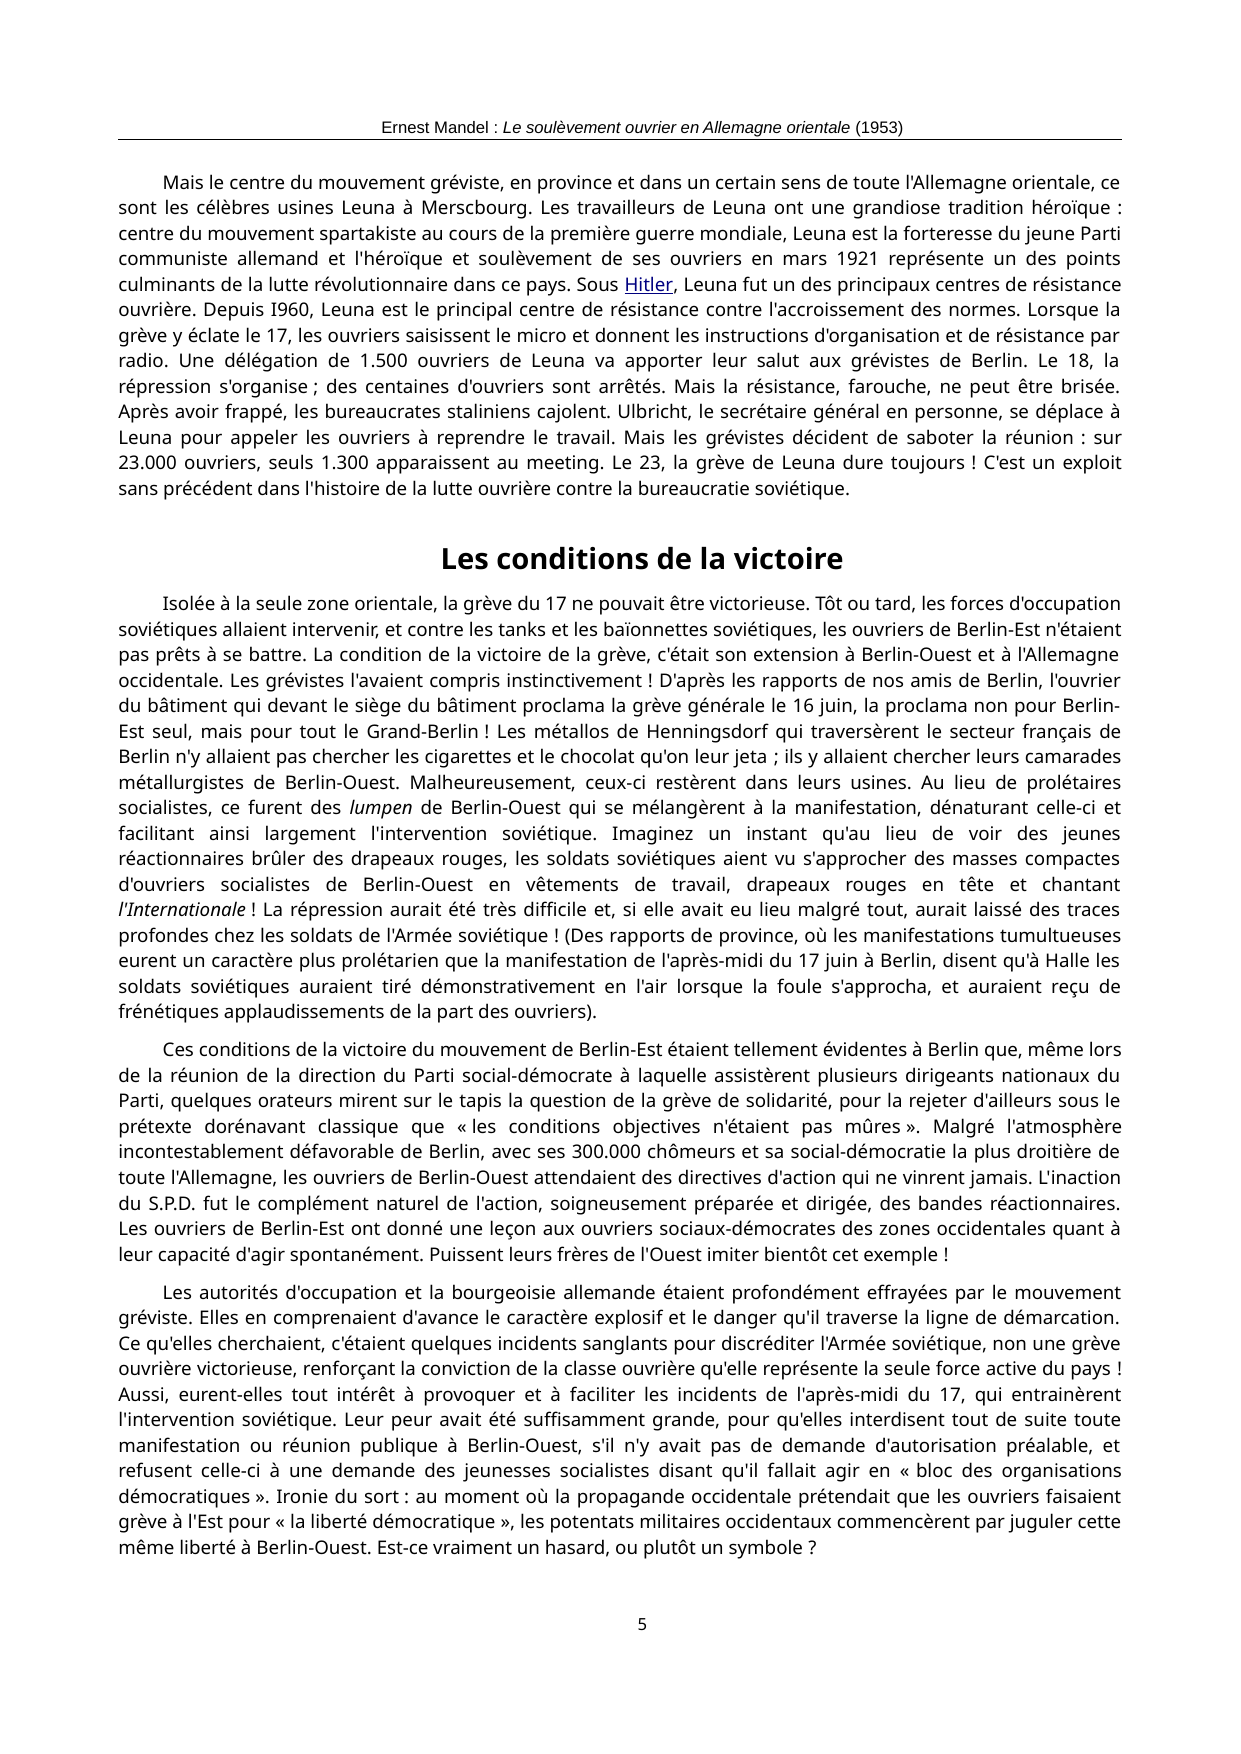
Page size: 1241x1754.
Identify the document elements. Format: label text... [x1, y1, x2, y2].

text Isolée à la seule zone orientale, la grève du 17 ne pouvait être victorieuse. Tôt ou tard, les forces d'occupation soviétiques allaient intervenir, et contre les tanks et les baïonnettes soviétiques, les ouvriers de Berlin-Est n'étaient pas prêts à se battre. La condition de la victoire de la grève, c'était son extension à Berlin-Ouest et à l'Allemagne occidentale. Les grévistes l'avaient compris instinctivement ! D'après les rapports de nos amis de Berlin, l'ouvrier du bâtiment qui devant le siège du bâtiment proclama la grève générale le 16 juin, la proclama non pour Berlin-Est seul, mais pour tout le Grand-Berlin ! Les métallos de Henningsdorf qui traversèrent le secteur français de Berlin n'y allaient pas chercher les cigarettes et le chocolat qu'on leur jeta ; ils y allaient chercher leurs camarades métallurgistes de Berlin-Ouest. Malheureusement, ceux-ci restèrent dans leurs usines. Au lieu de prolétaires socialistes, ce furent des lumpen de Berlin-Ouest qui se mélangèrent à la manifestation, dénaturant celle-ci et facilitant ainsi largement l'intervention soviétique. Imaginez un instant qu'au lieu de voir des jeunes réactionnaires brûler des drapeaux rouges, les soldats soviétiques aient vu s'approcher des masses compactes d'ouvriers socialistes de Berlin-Ouest en vêtements de travail, drapeaux rouges en tête et chantant l'Internationale ! La répression aurait été très difficile et, si elle avait eu lieu malgré tout, aurait laissé des traces profondes chez les soldats de l'Armée soviétique ! (Des rapports de province, où les manifestations tumultueuses eurent un caractère plus prolétarien que la manifestation de l'après-midi du 17 juin à Berlin, disent qu'à Halle les soldats soviétiques auraient tiré démonstrativement en l'air lorsque la foule s'approcha, et auraient reçu de frénétiques applaudissements de la part des ouvriers). [118, 590, 1122, 1024]
text Les autorités d'occupation et la bourgeoisie allemande étaient profondément effrayées par le mouvement gréviste. Elles en comprenaient d'avance le caractère explosif et le danger qu'il traverse la ligne de démarcation. Ce qu'elles cherchaient, c'étaient quelques incidents sanglants pour discréditer l'Armée soviétique, non une grève ouvrière victorieuse, renforçant la conviction de la classe ouvrière qu'elle représente la seule force active du pays ! Aussi, eurent-elles tout intérêt à provoquer et à faciliter les incidents de l'après-midi du 17, qui entrainèrent l'intervention soviétique. Leur peur avait été suffisamment grande, pour qu'elles interdisent tout de suite toute manifestation ou réunion publique à Berlin-Ouest, s'il n'y avait pas de demande d'autorisation préalable, et refusent celle-ci à une demande des jeunesses socialistes disant qu'il fallait agir en « bloc des organisations démocratiques ». Ironie du sort : au moment où la propagande occidentale prétendait que les ouvriers faisaient grève à l'Est pour « la liberté démocratique », les potentats militaires occidentaux commencèrent par juguler cette même liberté à Berlin-Ouest. Est-ce vraiment un hasard, ou plutôt un symbole ? [118, 1279, 1122, 1560]
text Ces conditions de la victoire du mouvement de Berlin-Est étaient tellement évidentes à Berlin que, même lors de la réunion de la direction du Parti social-démocrate à laquelle assistèrent plusieurs dirigeants nationaux du Parti, quelques orateurs mirent sur le tapis la question de la grève de solidarité, pour la rejeter d'ailleurs sous le prétexte dorénavant classique que « les conditions objectives n'étaient pas mûres ». Malgré l'atmosphère incontestablement défavorable de Berlin, avec ses 300.000 chômeurs et sa social-démocratie la plus droitière de toute l'Allemagne, les ouvriers de Berlin-Ouest attendaient des directives d'action qui ne vinrent jamais. L'inaction du S.P.D. fut le complément naturel de l'action, soigneusement préparée et dirigée, des bandes réactionnaires. Les ouvriers de Berlin-Est ont donné une leçon aux ouvriers sociaux-démocrates des zones occidentales quant à leur capacité d'agir spontanément. Puissent leurs frères de l'Ouest imiter bientôt cet exemple ! [118, 1037, 1122, 1266]
text Mais le centre du mouvement gréviste, en province et dans un certain sens de toute l'Allemagne orientale, ce sont les célèbres usines Leuna à Merscbourg. Les travailleurs de Leuna ont une grandiose tradition héroïque : centre du mouvement spartakiste au cours de la première guerre mondiale, Leuna est la forteresse du jeune Parti communiste allemand et l'héroïque et soulèvement de ses ouvriers en mars 1921 représente un des points culminants de la lutte révolutionnaire dans ce pays. Sous Hitler, Leuna fut un des principaux centres de résistance ouvrière. Depuis I960, Leuna est le principal centre de résistance contre l'accroissement des normes. Lorsque la grève y éclate le 17, les ouvriers saisissent le micro et donnent les instructions d'organisation et de résistance par radio. Une délégation de 1.500 ouvriers de Leuna va apporter leur salut aux grévistes de Berlin. Le 18, la répression s'organise ; des centaines d'ouvriers sont arrêtés. Mais la résistance, farouche, ne peut être brisée. Après avoir frappé, les bureaucrates staliniens cajolent. Ulbricht, le secrétaire général en personne, se déplace à Leuna pour appeler les ouvriers à reprendre le travail. Mais les grévistes décident de saboter la réunion : sur 23.000 ouvriers, seuls 1.300 apparaissent au meeting. Le 23, la grève de Leuna dure toujours ! C'est un exploit sans précédent dans l'histoire de la lutte ouvrière contre la bureaucratie soviétique. [118, 169, 1122, 501]
subtitle Les conditions de la victoire [118, 538, 1122, 578]
